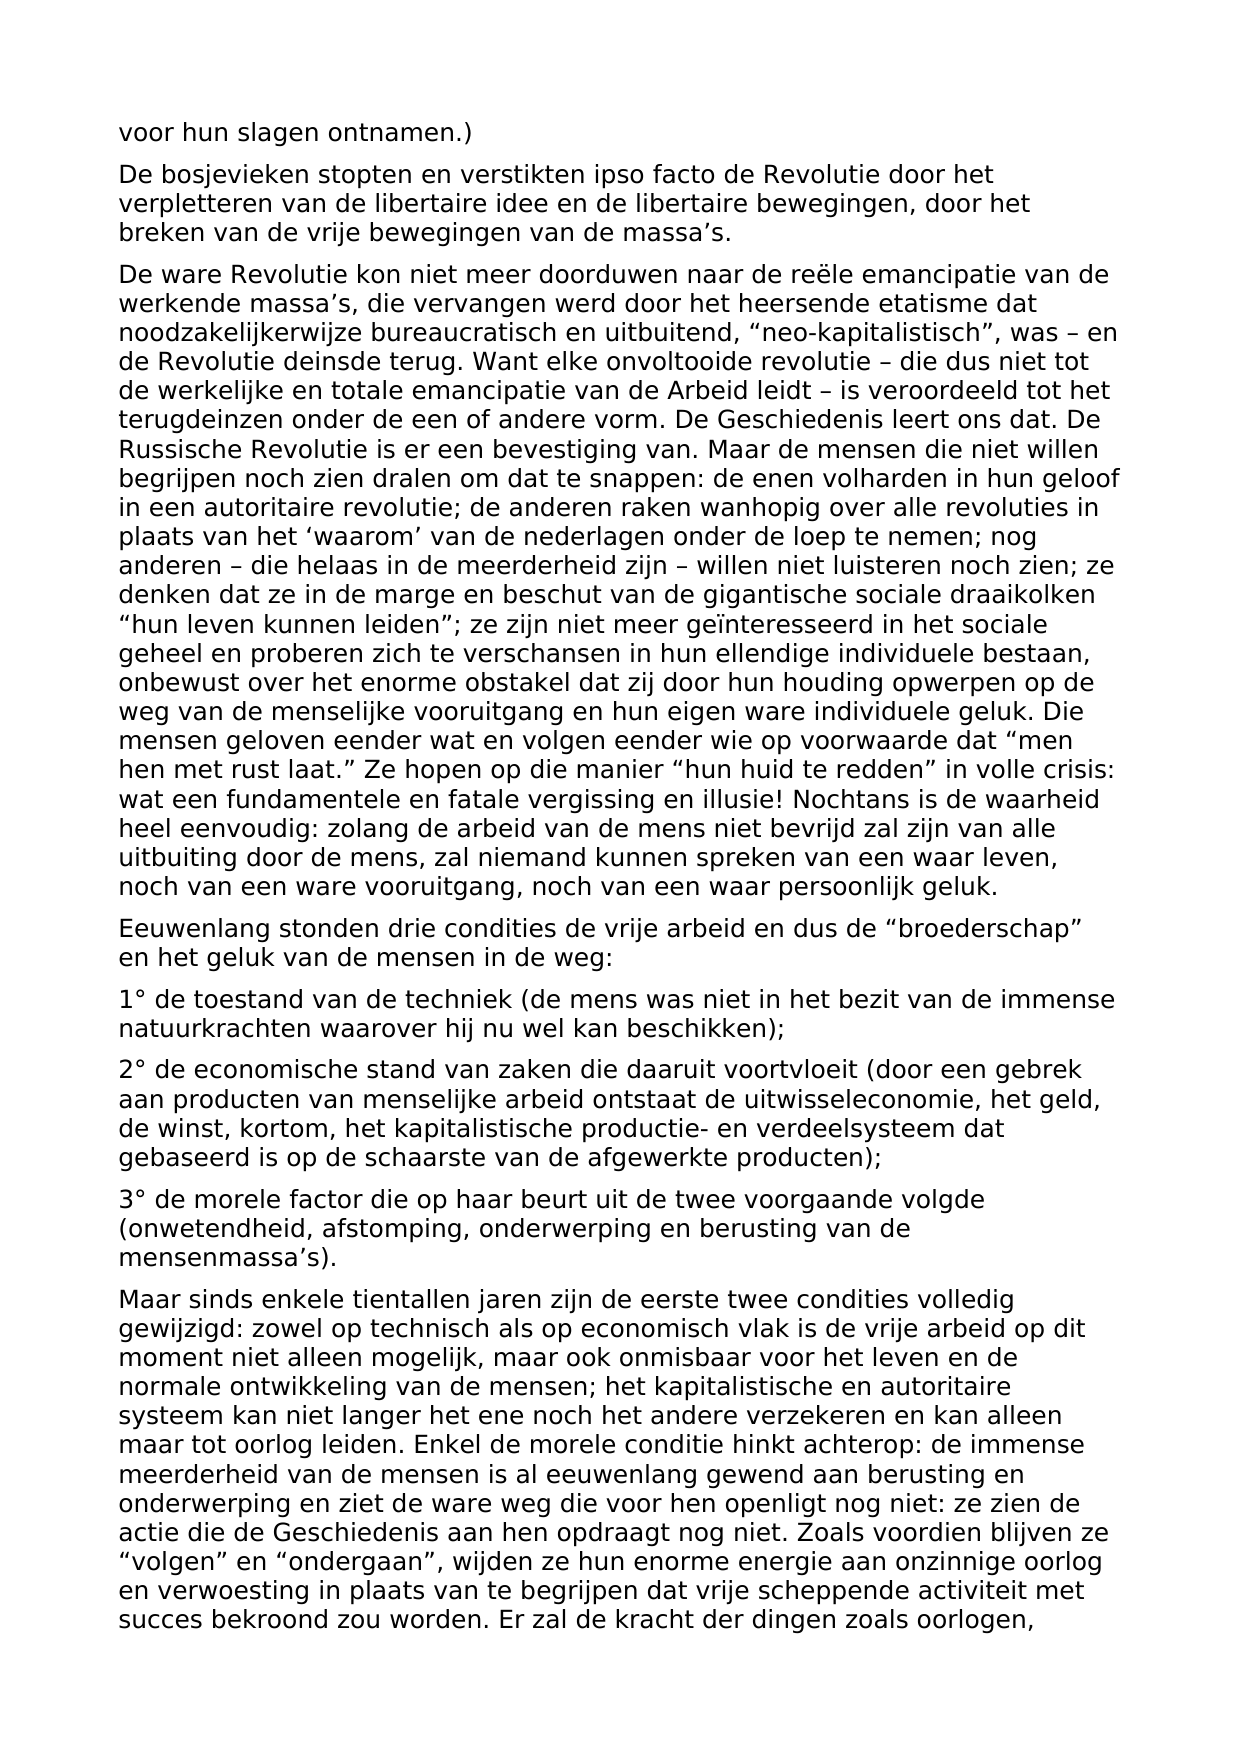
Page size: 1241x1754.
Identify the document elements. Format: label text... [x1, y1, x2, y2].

text 3° de morele factor die op haar beurt uit de twee voorgaande volgde (onwetendheid, afstomping, onderwerping en berusting van de mensenmassa’s). [118, 1185, 1122, 1272]
text 1° de toestand van de techniek (de mens was niet in het bezit van de immense natuurkrachten waarover hij nu wel kan beschikken); [118, 985, 1122, 1043]
text 2° de economische stand van zaken die daaruit voortvloeit (door een gebrek aan producten van menselijke arbeid ontstaat de uitwisseleconomie, het geld, de winst, kortom, het kapitalistische productie- en verdeelsysteem dat gebaseerd is op de schaarste van de afgewerkte producten); [118, 1056, 1122, 1172]
text voor hun slagen ontnamen.) [118, 118, 1122, 147]
text De bosjevieken stopten en verstikten ipso facto de Revolutie door het verpletteren van de libertaire idee en de libertaire bewegingen, door het breken van de vrije bewegingen van de massa’s. [118, 160, 1122, 247]
text Maar sinds enkele tientallen jaren zijn de eerste twee condities volledig gewijzigd: zowel op technisch als op economisch vlak is de vrije arbeid op dit moment niet alleen mogelijk, maar ook onmisbaar voor het leven en de normale ontwikkeling van de mensen; het kapitalistische en autoritaire systeem kan niet langer het ene noch het andere verzekeren en kan alleen maar tot oorlog leiden. Enkel de morele conditie hinkt achterop: de immense meerderheid van de mensen is al eeuwenlang gewend aan berusting en onderwerping en ziet de ware weg die voor hen openligt nog niet: ze zien de actie die de Geschiedenis aan hen opdraagt nog niet. Zoals voordien blijven ze “volgen” en “ondergaan”, wijden ze hun enorme energie aan onzinnige oorlog en verwoesting in plaats van te begrijpen dat vrije scheppende activiteit met succes bekroond zou worden. Er zal de kracht der dingen zoals oorlogen, [118, 1285, 1122, 1635]
text De ware Revolutie kon niet meer doorduwen naar de reële emancipatie van de werkende massa’s, die vervangen werd door het heersende etatisme dat noodzakelijkerwijze bureaucratisch en uitbuitend, “neo-kapitalistisch”, was – en de Revolutie deinsde terug. Want elke onvoltooide revolutie – die dus niet tot de werkelijke en totale emancipatie van de Arbeid leidt – is veroordeeld tot het terugdeinzen onder de een of andere vorm. De Geschiedenis leert ons dat. De Russische Revolutie is er een bevestiging van. Maar de mensen die niet willen begrijpen noch zien dralen om dat te snappen: de enen volharden in hun geloof in een autoritaire revolutie; de anderen raken wanhopig over alle revoluties in plaats van het ‘waarom’ van de nederlagen onder de loep te nemen; nog anderen – die helaas in de meerderheid zijn – willen niet luisteren noch zien; ze denken dat ze in de marge en beschut van de gigantische sociale draaikolken “hun leven kunnen leiden”; ze zijn niet meer geïnteresseerd in het sociale geheel en proberen zich te verschansen in hun ellendige individuele bestaan, onbewust over het enorme obstakel dat zij door hun houding opwerpen op de weg van de menselijke vooruitgang en hun eigen ware individuele geluk. Die mensen geloven eender wat en volgen eender wie op voorwaarde dat “men hen met rust laat.” Ze hopen op die manier “hun huid te redden” in volle crisis: wat een fundamentele en fatale vergissing en illusie! Nochtans is de waarheid heel eenvoudig: zolang de arbeid van de mens niet bevrijd zal zijn van alle uitbuiting door de mens, zal niemand kunnen spreken van een waar leven, noch van een ware vooruitgang, noch van een waar persoonlijk geluk. [118, 260, 1122, 901]
text Eeuwenlang stonden drie condities de vrije arbeid en dus de “broederschap” en het geluk van de mensen in de weg: [118, 914, 1122, 972]
